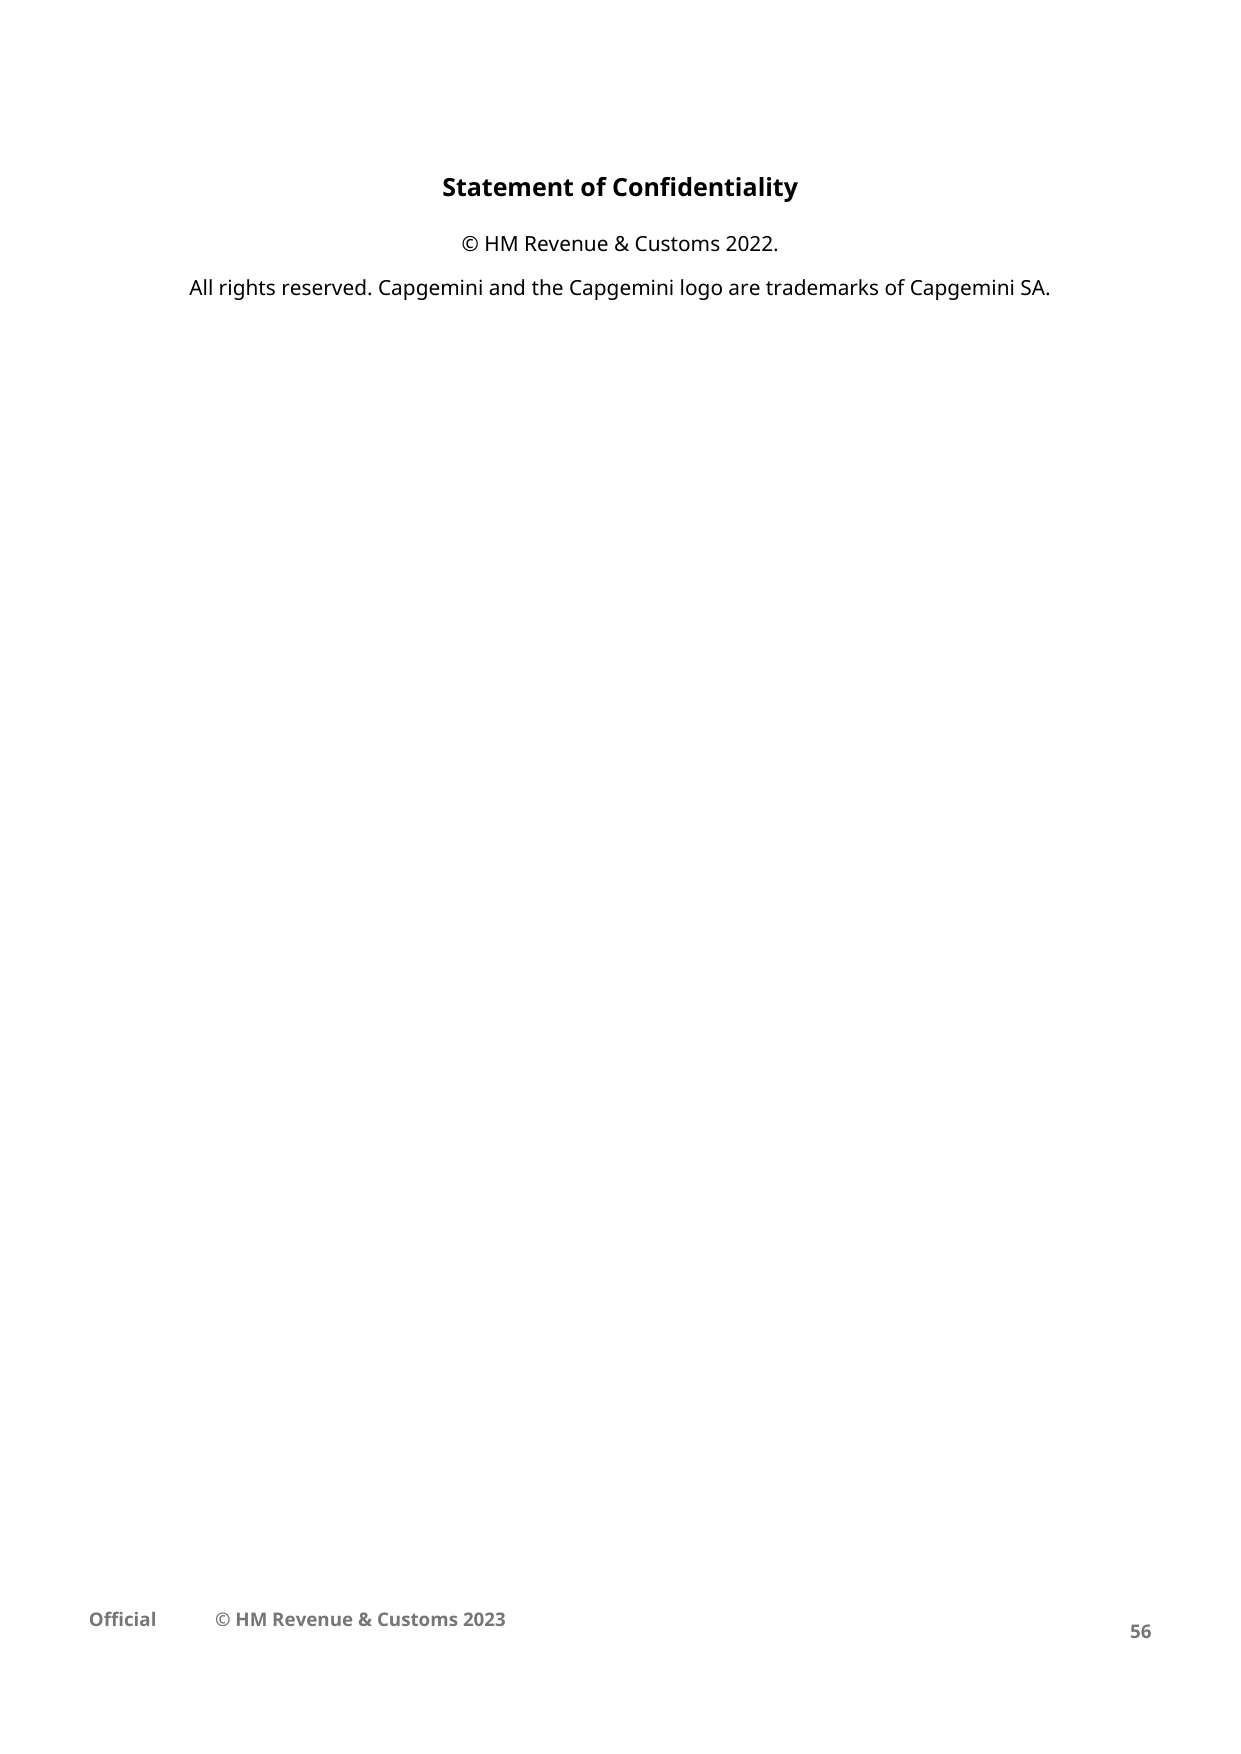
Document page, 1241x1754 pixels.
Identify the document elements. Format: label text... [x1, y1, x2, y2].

subtitle Statement of Confidentiality [118, 170, 1122, 204]
text All rights reserved. Capgemini and the Capgemini logo are trademarks of Capgemini SA. [118, 273, 1122, 301]
text © HM Revenue & Customs 2022. [118, 229, 1122, 257]
